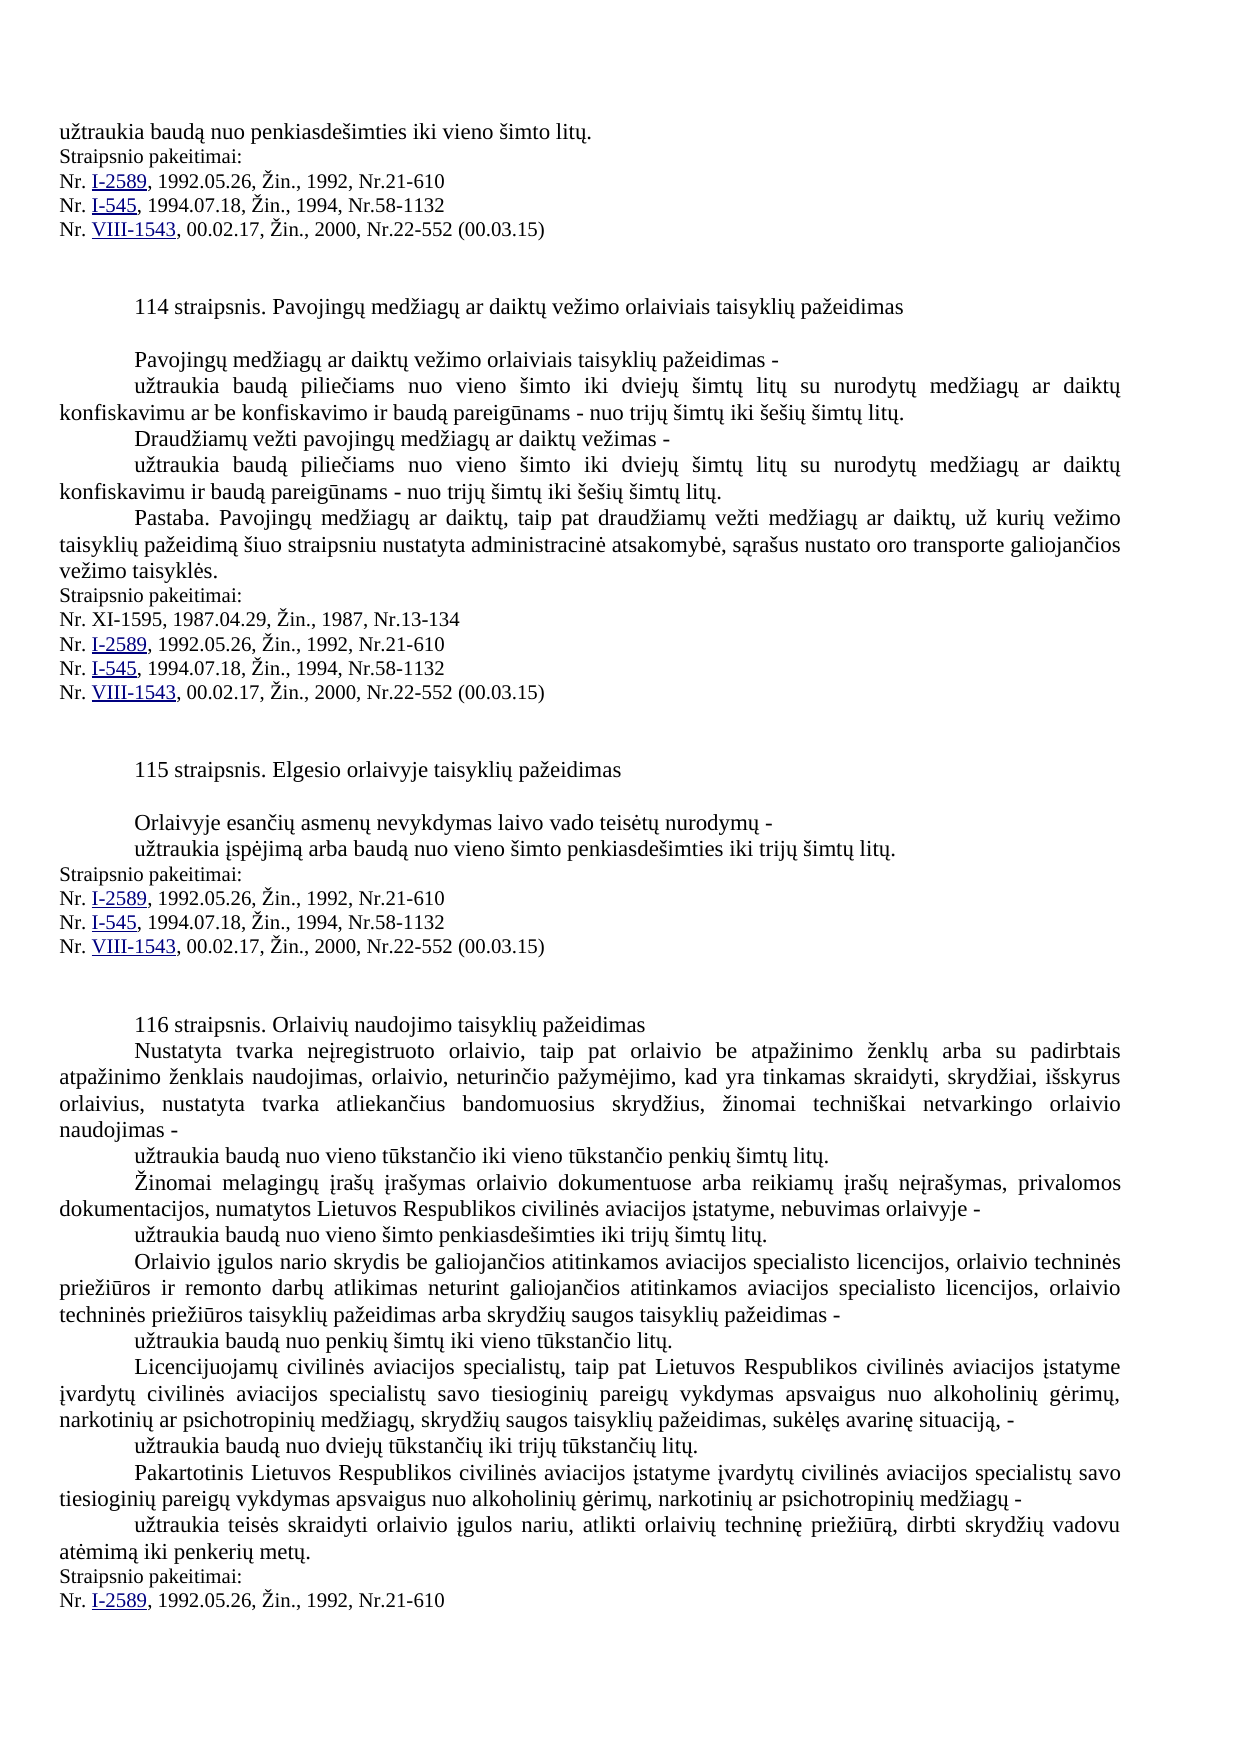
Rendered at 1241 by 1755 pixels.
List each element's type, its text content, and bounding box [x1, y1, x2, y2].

text Nr. VIII-1543, 00.02.17, Žin., 2000, Nr.22-552 (00.03.15) [59, 217, 1122, 241]
text Nr. I-2589, 1992.05.26, Žin., 1992, Nr.21-610 [59, 1588, 1122, 1612]
text Straipsnio pakeitimai: [59, 862, 1122, 886]
text užtraukia baudą nuo vieno tūkstančio iki vieno tūkstančio penkių šimtų litų. [59, 1142, 1122, 1169]
text Nr. I-2589, 1992.05.26, Žin., 1992, Nr.21-610 [59, 631, 1122, 656]
text Žinomai melagingų įrašų įrašymas orlaivio dokumentuose arba reikiamų įrašų neįrašymas, privalomos dokumentacijos, numatytos Lietuvos Respublikos civilinės aviacijos įstatyme, nebuvimas orlaivyje - [59, 1169, 1122, 1222]
text užtraukia baudą nuo penkių šimtų iki vieno tūkstančio litų. [59, 1327, 1122, 1353]
text Nr. XI-1595, 1987.04.29, Žin., 1987, Nr.13-134 [59, 607, 1122, 631]
text užtraukia įspėjimą arba baudą nuo vieno šimto penkiasdešimties iki trijų šimtų litų. [59, 835, 1122, 862]
text Pavojingų medžiagų ar daiktų vežimo orlaiviais taisyklių pažeidimas - [59, 346, 1122, 372]
text Orlaivio įgulos nario skrydis be galiojančios atitinkamos aviacijos specialisto licencijos, orlaivio techninės priežiūros ir remonto darbų atlikimas neturint galiojančios atitinkamos aviacijos specialisto licencijos, orlaivio techninės priežiūros taisyklių pažeidimas arba skrydžių saugos taisyklių pažeidimas - [59, 1248, 1122, 1327]
text užtraukia baudą piliečiams nuo vieno šimto iki dviejų šimtų litų su nurodytų medžiagų ar daiktų konfiskavimu ir baudą pareigūnams - nuo trijų šimtų iki šešių šimtų litų. [59, 452, 1122, 504]
text Nr. I-2589, 1992.05.26, Žin., 1992, Nr.21-610 [59, 886, 1122, 910]
text užtraukia teisės skraidyti orlaivio įgulos nariu, atlikti orlaivių techninę priežiūrą, dirbti skrydžių vadovu atėmimą iki penkerių metų. [59, 1511, 1122, 1564]
text Pakartotinis Lietuvos Respublikos civilinės aviacijos įstatyme įvardytų civilinės aviacijos specialistų savo tiesioginių pareigų vykdymas apsvaigus nuo alkoholinių gėrimų, narkotinių ar psichotropinių medžiagų - [59, 1459, 1122, 1511]
text užtraukia baudą nuo vieno šimto penkiasdešimties iki trijų šimtų litų. [59, 1222, 1122, 1248]
text užtraukia baudą piliečiams nuo vieno šimto iki dviejų šimtų litų su nurodytų medžiagų ar daiktų konfiskavimu ar be konfiskavimo ir baudą pareigūnams - nuo trijų šimtų iki šešių šimtų litų. [59, 372, 1122, 425]
text Licencijuojamų civilinės aviacijos specialistų, taip pat Lietuvos Respublikos civilinės aviacijos įstatyme įvardytų civilinės aviacijos specialistų savo tiesioginių pareigų vykdymas apsvaigus nuo alkoholinių gėrimų, narkotinių ar psichotropinių medžiagų, skrydžių saugos taisyklių pažeidimas, sukėlęs avarinę situaciją, - [59, 1353, 1122, 1432]
text 115 straipsnis. Elgesio orlaivyje taisyklių pažeidimas [59, 756, 1122, 783]
text Nustatyta tvarka neįregistruoto orlaivio, taip pat orlaivio be atpažinimo ženklų arba su padirbtais atpažinimo ženklais naudojimas, orlaivio, neturinčio pažymėjimo, kad yra tinkamas skraidyti, skrydžiai, išskyrus orlaivius, nustatyta tvarka atliekančius bandomuosius skrydžius, žinomai techniškai netvarkingo orlaivio naudojimas - [59, 1037, 1122, 1142]
text Nr. I-545, 1994.07.18, Žin., 1994, Nr.58-1132 [59, 656, 1122, 679]
text Straipsnio pakeitimai: [59, 1564, 1122, 1588]
text Pastaba. Pavojingų medžiagų ar daiktų, taip pat draudžiamų vežti medžiagų ar daiktų, už kurių vežimo taisyklių pažeidimą šiuo straipsniu nustatyta administracinė atsakomybė, sąrašus nustato oro transporte galiojančios vežimo taisyklės. [59, 504, 1122, 583]
text Nr. I-545, 1994.07.18, Žin., 1994, Nr.58-1132 [59, 910, 1122, 934]
text užtraukia baudą nuo penkiasdešimties iki vieno šimto litų. [59, 118, 1122, 144]
text Nr. VIII-1543, 00.02.17, Žin., 2000, Nr.22-552 (00.03.15) [59, 679, 1122, 704]
text Nr. I-2589, 1992.05.26, Žin., 1992, Nr.21-610 [59, 168, 1122, 193]
text Nr. I-545, 1994.07.18, Žin., 1994, Nr.58-1132 [59, 193, 1122, 217]
text Draudžiamų vežti pavojingų medžiagų ar daiktų vežimas - [59, 425, 1122, 452]
text Straipsnio pakeitimai: [59, 583, 1122, 607]
text Nr. VIII-1543, 00.02.17, Žin., 2000, Nr.22-552 (00.03.15) [59, 934, 1122, 958]
text Orlaivyje esančių asmenų nevykdymas laivo vado teisėtų nurodymų - [59, 809, 1122, 835]
text 116 straipsnis. Orlaivių naudojimo taisyklių pažeidimas [59, 1011, 1122, 1037]
text užtraukia baudą nuo dviejų tūkstančių iki trijų tūkstančių litų. [59, 1432, 1122, 1459]
text 114 straipsnis. Pavojingų medžiagų ar daiktų vežimo orlaiviais taisyklių pažeidimas [134, 293, 1122, 320]
text Straipsnio pakeitimai: [59, 144, 1122, 168]
